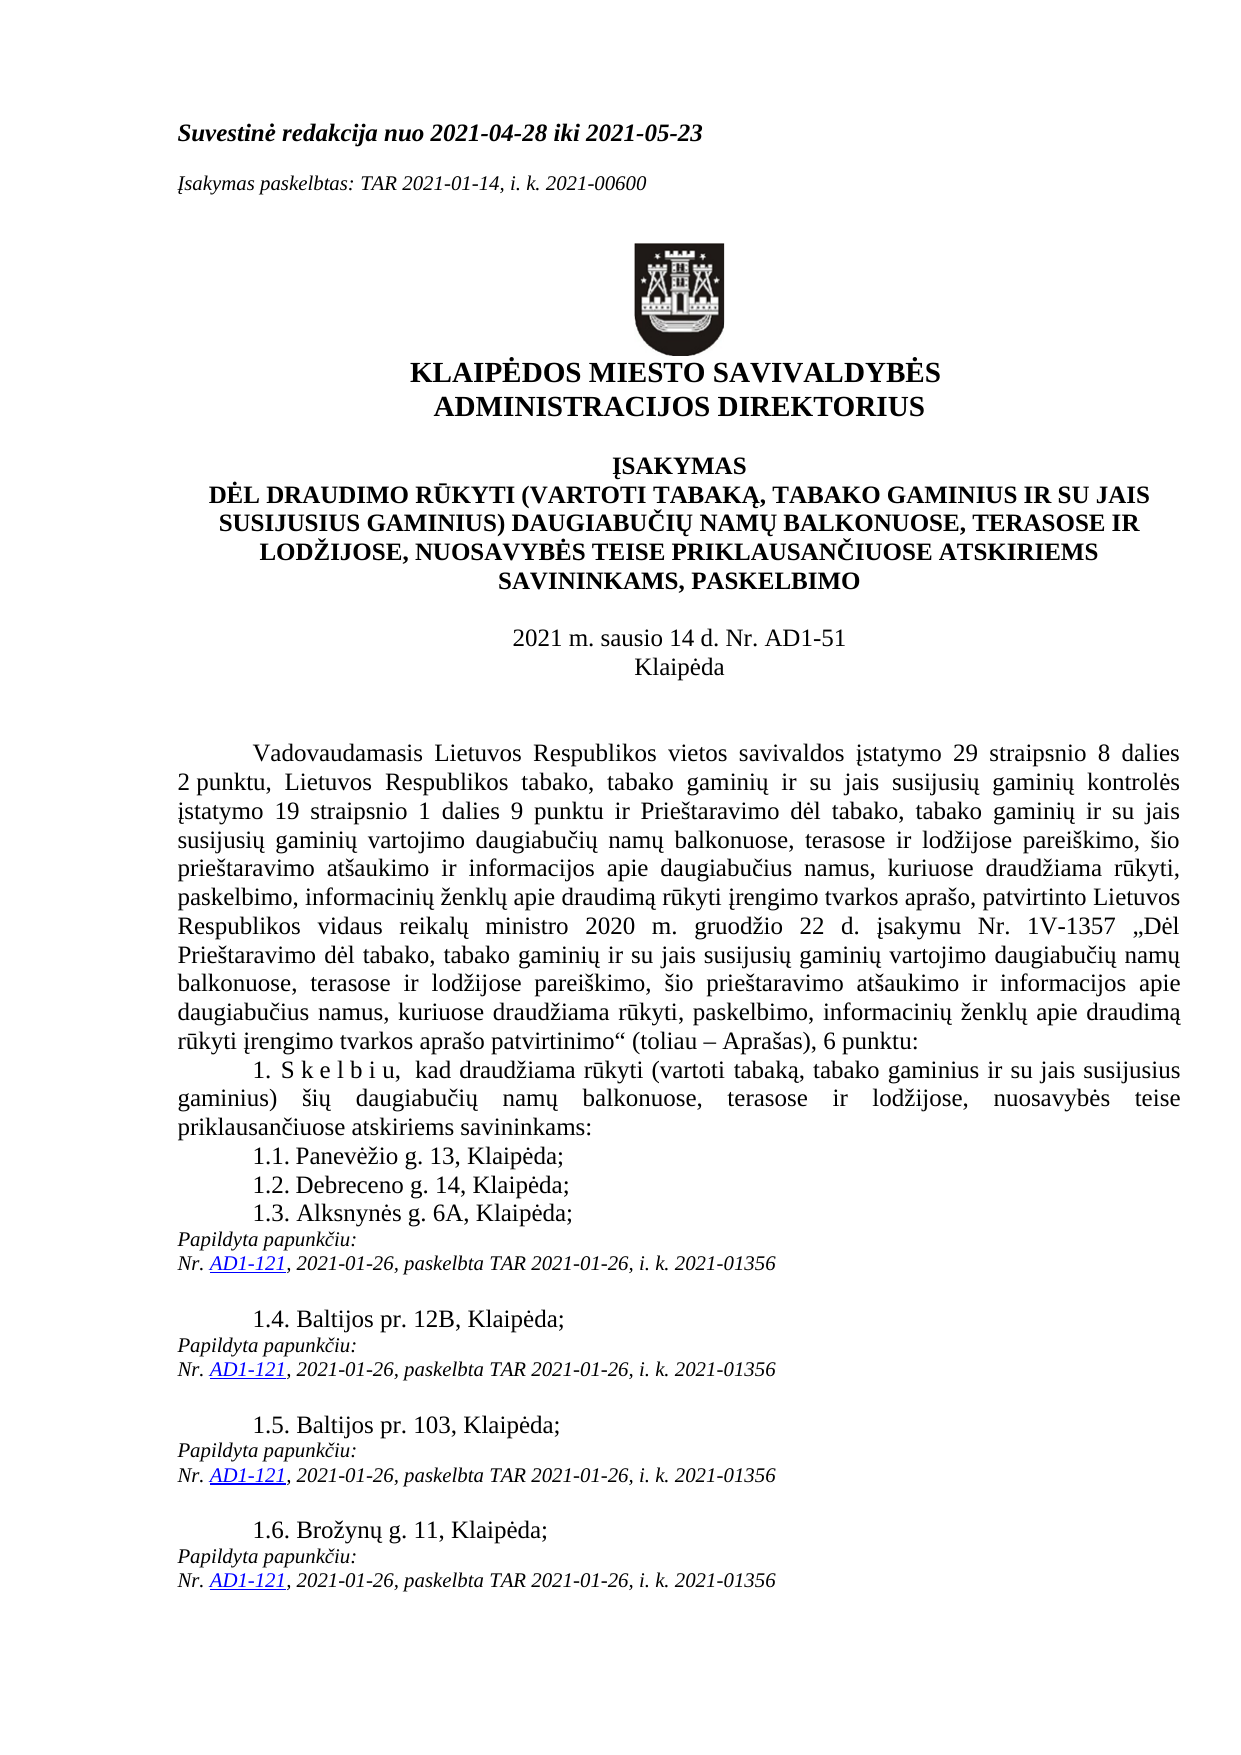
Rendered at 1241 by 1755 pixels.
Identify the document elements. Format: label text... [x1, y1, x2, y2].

text Nr. AD1-121, 2021-01-26, paskelbta TAR 2021-01-26, i. k. 2021-01356 [177, 1462, 1181, 1487]
text Papildyta papunkčiu: [177, 1438, 1181, 1462]
text Įsakymas paskelbtas: TAR 2021-01-14, i. k. 2021-00600 [177, 171, 1181, 195]
text 1.4. Baltijos pr. 12B, Klaipėda; [177, 1304, 1181, 1333]
text Nr. AD1-121, 2021-01-26, paskelbta TAR 2021-01-26, i. k. 2021-01356 [177, 1357, 1181, 1381]
text Vadovaudamasis Lietuvos Respublikos vietos savivaldos įstatymo 29 straipsnio 8 dalies 2 punktu, Lietuvos Respublikos tabako, tabako gaminių ir su jais susijusių gaminių kontrolės įstatymo 19 straipsnio 1 dalies 9 punktu ir Prieštaravimo dėl tabako, tabako gaminių ir su jais susijusių gaminių vartojimo daugiabučių namų balkonuose, terasose ir lodžijose pareiškimo, šio prieštaravimo atšaukimo ir informacijos apie daugiabučius namus, kuriuose draudžiama rūkyti, paskelbimo, informacinių ženklų apie draudimą rūkyti įrengimo tvarkos aprašo, patvirtinto Lietuvos Respublikos vidaus reikalų ministro 2020 m. gruodžio 22 d. įsakymu Nr. 1V-1357 „Dėl Prieštaravimo dėl tabako, tabako gaminių ir su jais susijusių gaminių vartojimo daugiabučių namų balkonuose, terasose ir lodžijose pareiškimo, šio prieštaravimo atšaukimo ir informacijos apie daugiabučius namus, kuriuose draudžiama rūkyti, paskelbimo, informacinių ženklų apie draudimą rūkyti įrengimo tvarkos aprašo patvirtinimo“ (toliau – Aprašas), 6 punktu: [177, 738, 1181, 1055]
text 1.5. Baltijos pr. 103, Klaipėda; [177, 1410, 1181, 1438]
text 2021 m. sausio 14 d. Nr. AD1-51 [177, 623, 1181, 652]
text ĮSAKYMAS [177, 451, 1181, 480]
text DĖL DRAUDIMO RŪKYTI (VARTOTI TABAKĄ, TABAKO GAMINIUS IR SU JAIS SUSIJUSIUS GAMINIUS) DAUGIABUČIŲ NAMŲ BALKONUOSE, TERASOSE IR LODŽIJOSE, NUOSAVYBĖS TEISE PRIKLAUSANČIUOSE ATSKIRIEMS SAVININKAMS, PASKELBIMO [177, 480, 1181, 595]
text Papildyta papunkčiu: [177, 1227, 1181, 1251]
text 1.6. Brožynų g. 11, Klaipėda; [177, 1515, 1181, 1544]
text 1. Skelbiu, kad draudžiama rūkyti (vartoti tabaką, tabako gaminius ir su jais susijusius gaminius) šių daugiabučių namų balkonuose, terasose ir lodžijose, nuosavybės teise priklausančiuose atskiriems savininkams: [177, 1055, 1181, 1141]
text 1.2. Debreceno g. 14, Klaipėda; [177, 1170, 1181, 1198]
text Papildyta papunkčiu: [177, 1333, 1181, 1357]
text Papildyta papunkčiu: [177, 1544, 1181, 1568]
text Suvestinė redakcija nuo 2021-04-28 iki 2021-05-23 [177, 118, 1181, 147]
text Nr. AD1-121, 2021-01-26, paskelbta TAR 2021-01-26, i. k. 2021-01356 [177, 1251, 1181, 1275]
text ADMINISTRACIJOS DIREKTORIUS [177, 389, 1181, 422]
text 1.3. Alksnynės g. 6A, Klaipėda; [177, 1198, 1181, 1227]
text Nr. AD1-121, 2021-01-26, paskelbta TAR 2021-01-26, i. k. 2021-01356 [177, 1568, 1181, 1592]
text KLAIPĖDOS MIESTO SAVIVALDYBĖS [177, 355, 1181, 389]
text 1.1. Panevėžio g. 13, Klaipėda; [177, 1141, 1181, 1170]
text Klaipėda [177, 652, 1181, 681]
